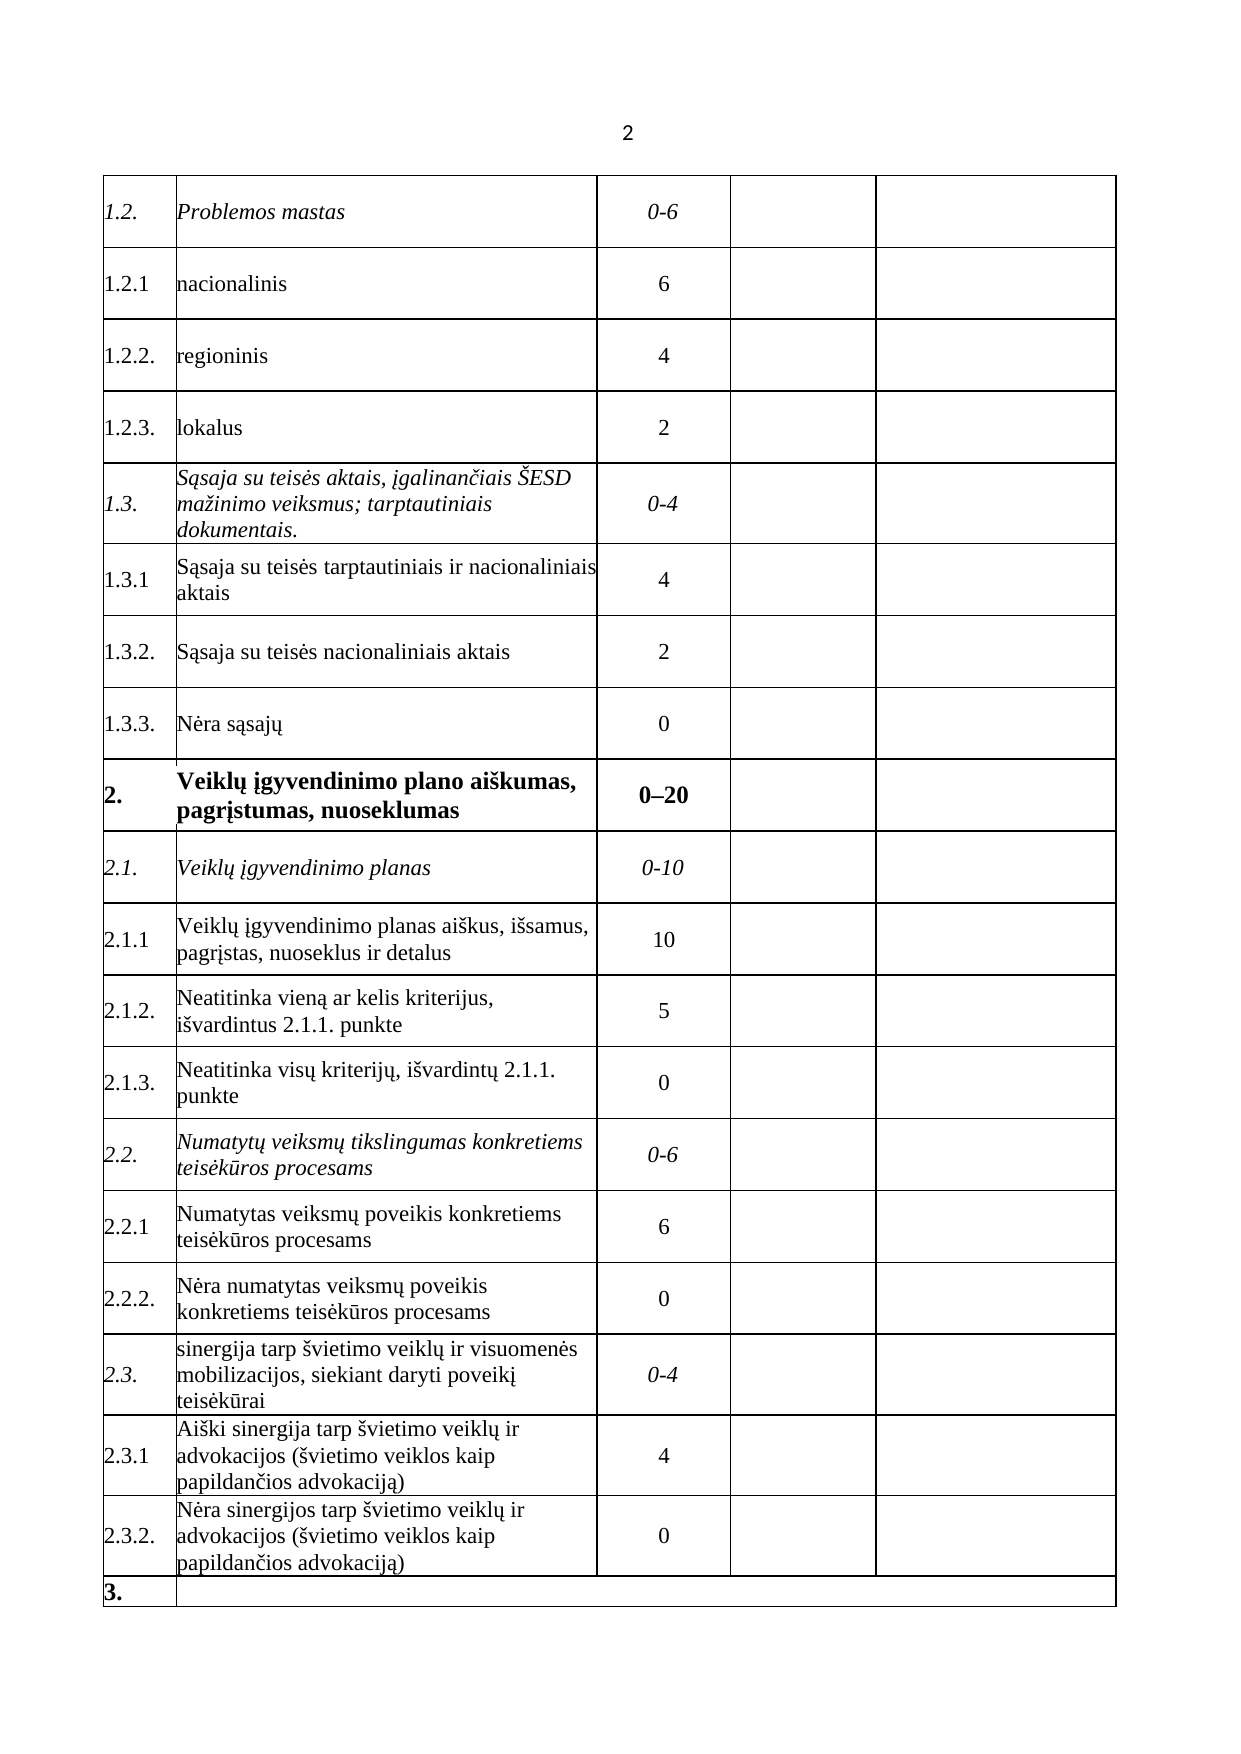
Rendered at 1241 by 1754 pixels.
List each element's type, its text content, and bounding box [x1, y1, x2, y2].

table_cell sinergija tarp švietimo veiklų ir visuomenės mobilizacijos, siekiant daryti poveikį teisėkūrai [177, 1335, 596, 1414]
table_cell [731, 1263, 875, 1333]
table_cell [731, 1416, 875, 1494]
table_cell [877, 1119, 1115, 1189]
table_cell Numatytas veiksmų poveikis konkretiems teisėkūros procesams [177, 1191, 596, 1261]
table_cell Neatitinka visų kriterijų, išvardintų 2.1.1. punkte [177, 1047, 596, 1118]
table_cell [731, 904, 875, 974]
table_cell 3. [104, 1577, 176, 1606]
table_cell [877, 248, 1115, 318]
table_cell 0 [598, 1263, 730, 1333]
table_cell [731, 464, 875, 543]
table_cell 2.1. [104, 832, 176, 902]
table_cell Veiklų įgyvendinimo planas aiškus, išsamus, pagrįstas, nuoseklus ir detalus [177, 904, 596, 974]
table_cell [877, 904, 1115, 974]
table_cell 0-6 [598, 1119, 730, 1189]
table_cell 5 [598, 976, 730, 1046]
table_cell Sąsaja su teisės tarptautiniais ir nacionaliniais aktais [177, 544, 596, 614]
table_cell [731, 544, 875, 614]
table_cell [177, 1577, 1115, 1606]
table_cell [877, 1335, 1115, 1414]
table_cell [877, 976, 1115, 1046]
table_cell 1.2.1 [104, 248, 176, 318]
table_cell [731, 1119, 875, 1189]
table_cell [877, 464, 1115, 543]
table_cell 2.3. [104, 1335, 176, 1414]
table_cell 4 [598, 544, 730, 614]
table_cell Veiklų įgyvendinimo plano aiškumas, pagrįstumas, nuoseklumas [177, 760, 596, 830]
table_cell [731, 1047, 875, 1118]
table_cell 2.1.2. [104, 976, 176, 1046]
table_cell 0-6 [598, 176, 730, 246]
table_cell [877, 544, 1115, 614]
table_cell [731, 760, 875, 830]
table_cell [731, 176, 875, 246]
table_cell [877, 760, 1115, 830]
table_cell [731, 392, 875, 462]
table_cell [877, 392, 1115, 462]
table_cell [877, 320, 1115, 390]
table_cell lokalus [177, 392, 596, 462]
table_cell [877, 1416, 1115, 1494]
table_cell Sąsaja su teisės nacionaliniais aktais [177, 616, 596, 686]
table_cell 0-4 [598, 1335, 730, 1414]
table_cell [731, 320, 875, 390]
table_cell 0–20 [598, 760, 730, 830]
table_cell Neatitinka vieną ar kelis kriterijus, išvardintus 2.1.1. punkte [177, 976, 596, 1046]
table_cell 2. [104, 760, 176, 830]
table_cell 1.2. [104, 176, 176, 246]
table_cell Nėra sinergijos tarp švietimo veiklų ir advokacijos (švietimo veiklos kaip papildančios advokaciją) [177, 1496, 596, 1575]
table_cell 2 [598, 392, 730, 462]
table_cell 1.3.2. [104, 616, 176, 686]
table_cell [877, 1496, 1115, 1575]
table_cell [877, 832, 1115, 902]
table_cell 0-4 [598, 464, 730, 543]
table_cell 6 [598, 248, 730, 318]
table_cell regioninis [177, 320, 596, 390]
table_cell 2.1.1 [104, 904, 176, 974]
table_cell [731, 1496, 875, 1575]
table_cell 2.1.3. [104, 1047, 176, 1118]
table_cell Nėra sąsajų [177, 688, 596, 758]
table_cell 1.3.1 [104, 544, 176, 614]
table_cell Problemos mastas [177, 176, 596, 246]
table_cell 0 [598, 1496, 730, 1575]
table_cell 10 [598, 904, 730, 974]
table_cell [731, 976, 875, 1046]
table_cell [731, 248, 875, 318]
table_cell [731, 832, 875, 902]
table_cell 2.2. [104, 1119, 176, 1189]
table_cell Numatytų veiksmų tikslingumas konkretiems teisėkūros procesams [177, 1119, 596, 1189]
table_cell 1.2.3. [104, 392, 176, 462]
table_cell [877, 1047, 1115, 1118]
table_cell [731, 1191, 875, 1261]
table_cell nacionalinis [177, 248, 596, 318]
table_cell [877, 1263, 1115, 1333]
table_cell [731, 1335, 875, 1414]
table_cell 1.3.3. [104, 688, 176, 758]
table_cell [877, 1191, 1115, 1261]
table_cell 2.2.2. [104, 1263, 176, 1333]
table_cell 4 [598, 320, 730, 390]
table_cell 2.2.1 [104, 1191, 176, 1261]
table_cell 4 [598, 1416, 730, 1494]
table_cell 2.3.1 [104, 1416, 176, 1494]
table_cell 0-10 [598, 832, 730, 902]
table_cell Aiški sinergija tarp švietimo veiklų ir advokacijos (švietimo veiklos kaip papildančios advokaciją) [177, 1416, 596, 1494]
table_cell Nėra numatytas veiksmų poveikis konkretiems teisėkūros procesams [177, 1263, 596, 1333]
table_cell 0 [598, 1047, 730, 1118]
table_cell Sąsaja su teisės aktais, įgalinančiais ŠESD mažinimo veiksmus; tarptautiniais dokumentais. [177, 464, 596, 543]
table_cell [731, 616, 875, 686]
table_cell [877, 616, 1115, 686]
table_cell 1.3. [104, 464, 176, 543]
table_cell [731, 688, 875, 758]
table_cell 1.2.2. [104, 320, 176, 390]
table_cell Veiklų įgyvendinimo planas [177, 832, 596, 902]
table_cell 6 [598, 1191, 730, 1261]
table_cell [877, 688, 1115, 758]
table_cell [877, 176, 1115, 246]
table_cell 0 [598, 688, 730, 758]
table_cell 2.3.2. [104, 1496, 176, 1575]
table_cell 2 [598, 616, 730, 686]
